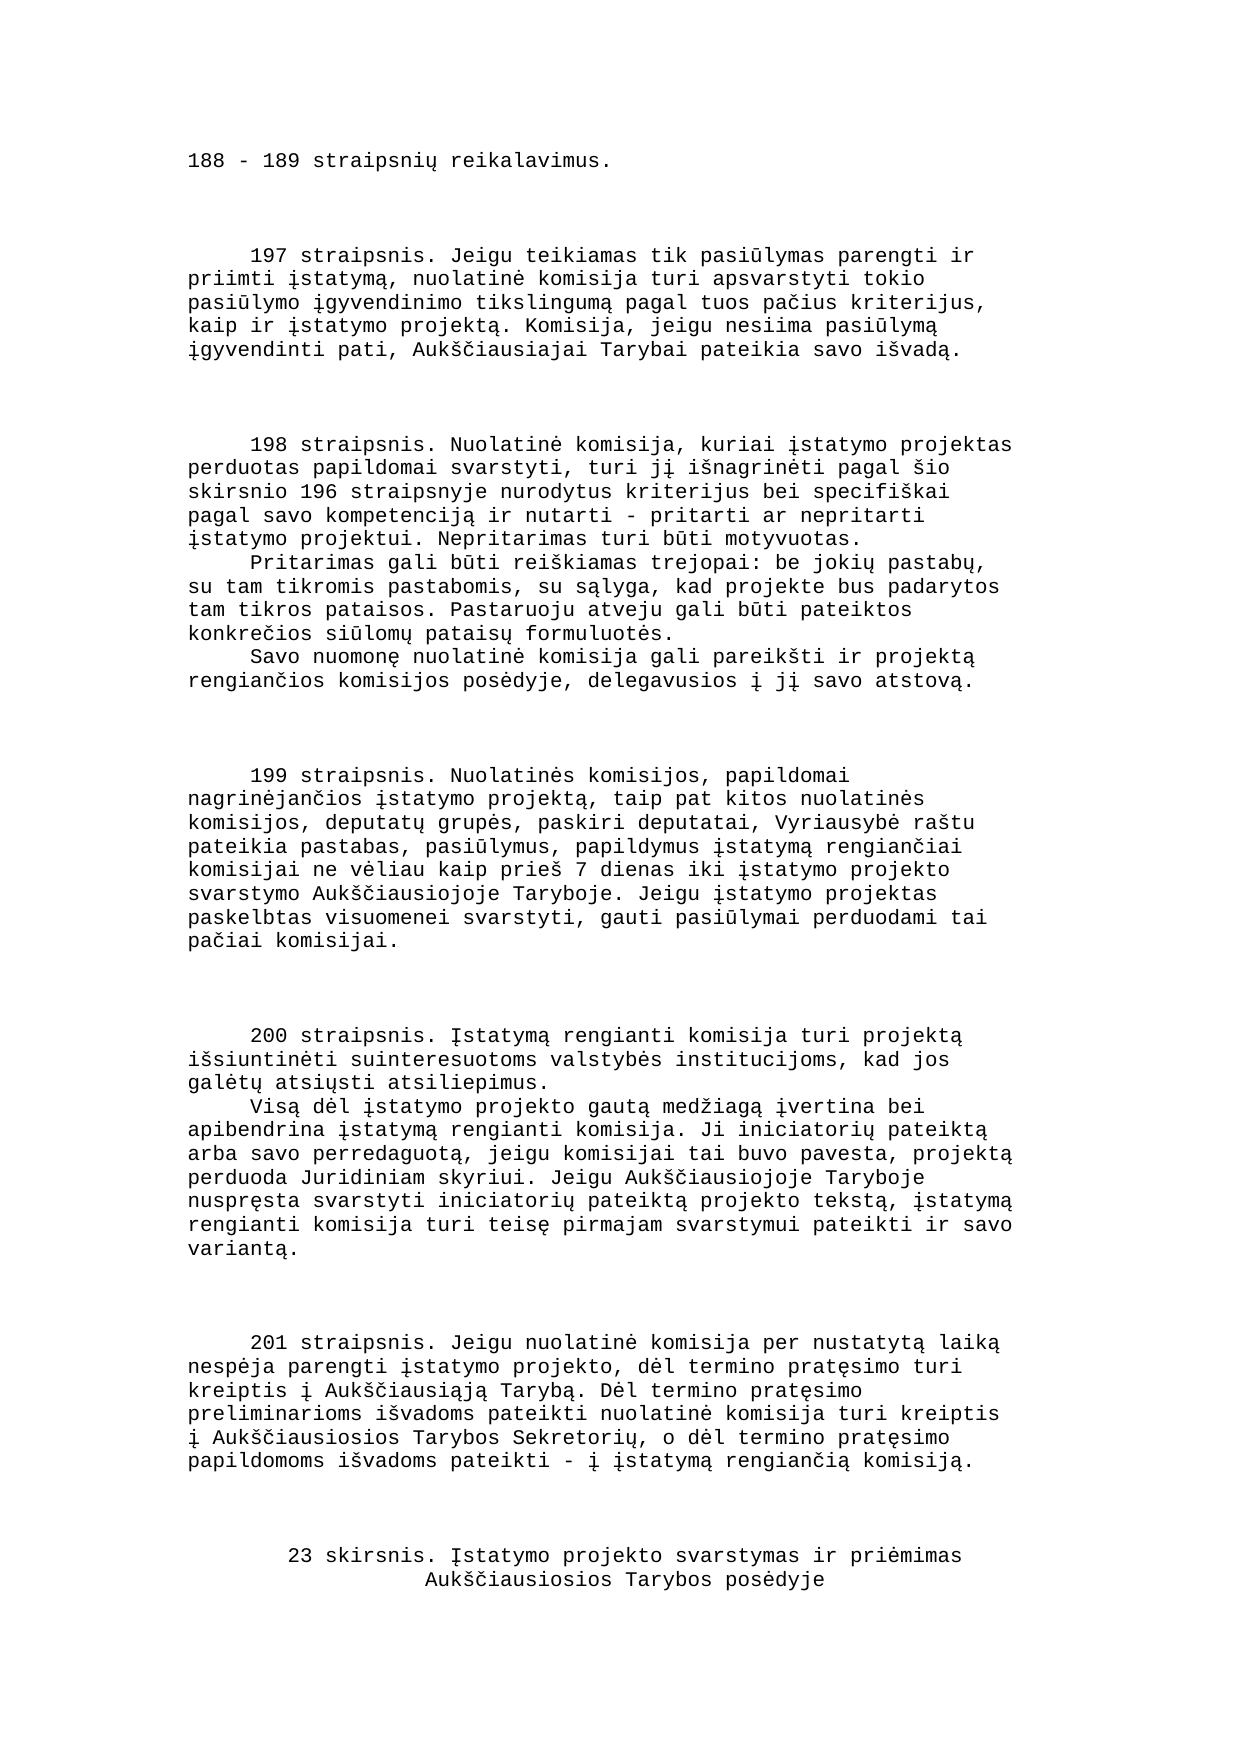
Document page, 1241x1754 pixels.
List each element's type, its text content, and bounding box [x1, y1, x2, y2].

text pateikia pastabas, pasiūlymus, papildymus įstatymą rengiančiai [187, 836, 1053, 859]
text su tam tikromis pastabomis, su sąlyga, kad projekte bus padarytos [187, 576, 1053, 599]
text Savo nuomonę nuolatinė komisija gali pareikšti ir projektą [187, 647, 1053, 670]
text kreiptis į Aukščiausiąją Tarybą. Dėl termino pratęsimo [187, 1379, 1053, 1403]
text svarstymo Aukščiausiojoje Taryboje. Jeigu įstatymo projektas [187, 883, 1053, 907]
text tam tikros pataisos. Pastaruoju atveju gali būti pateiktos [187, 599, 1053, 623]
text rengianti komisija turi teisę pirmajam svarstymui pateikti ir savo [187, 1214, 1053, 1238]
text įgyvendinti pati, Aukščiausiajai Tarybai pateikia savo išvadą. [187, 339, 1053, 363]
text komisijai ne vėliau kaip prieš 7 dienas iki įstatymo projekto [187, 859, 1053, 883]
text apibendrina įstatymą rengianti komisija. Ji iniciatorių pateiktą [187, 1119, 1053, 1143]
text 188 - 189 straipsnių reikalavimus. [187, 150, 1053, 174]
text perduotas papildomai svarstyti, turi jį išnagrinėti pagal šio [187, 457, 1053, 481]
text arba savo perredaguotą, jeigu komisijai tai buvo pavesta, projektą [187, 1143, 1053, 1167]
text pačiai komisijai. [187, 930, 1053, 954]
text rengiančios komisijos posėdyje, delegavusios į jį savo atstovą. [187, 670, 1053, 694]
text paskelbtas visuomenei svarstyti, gauti pasiūlymai perduodami tai [187, 907, 1053, 930]
text 201 straipsnis. Jeigu nuolatinė komisija per nustatytą laiką [187, 1332, 1053, 1356]
text nespėja parengti įstatymo projekto, dėl termino pratęsimo turi [187, 1356, 1053, 1379]
text išsiuntinėti suinteresuotoms valstybės institucijoms, kad jos [187, 1048, 1053, 1072]
text konkrečios siūlomų pataisų formuluotės. [187, 623, 1053, 647]
text 197 straipsnis. Jeigu teikiamas tik pasiūlymas parengti ir [187, 244, 1053, 268]
text 199 straipsnis. Nuolatinės komisijos, papildomai [187, 765, 1053, 788]
text papildomoms išvadoms pateikti - į įstatymą rengiančią komisiją. [187, 1451, 1053, 1474]
text nuspręsta svarstyti iniciatorių pateiktą projekto tekstą, įstatymą [187, 1190, 1053, 1214]
text 23 skirsnis. Įstatymo projekto svarstymas ir priėmimas [187, 1545, 1053, 1569]
text pagal savo kompetenciją ir nutarti - pritarti ar nepritarti [187, 505, 1053, 528]
text preliminarioms išvadoms pateikti nuolatinė komisija turi kreiptis [187, 1403, 1053, 1427]
text įstatymo projektui. Nepritarimas turi būti motyvuotas. [187, 528, 1053, 552]
text skirsnio 196 straipsnyje nurodytus kriterijus bei specifiškai [187, 481, 1053, 505]
text Visą dėl įstatymo projekto gautą medžiagą įvertina bei [187, 1096, 1053, 1119]
text pasiūlymo įgyvendinimo tikslingumą pagal tuos pačius kriterijus, [187, 292, 1053, 316]
text perduoda Juridiniam skyriui. Jeigu Aukščiausiojoje Taryboje [187, 1167, 1053, 1190]
text Aukščiausiosios Tarybos posėdyje [187, 1569, 1053, 1592]
text komisijos, deputatų grupės, paskiri deputatai, Vyriausybė raštu [187, 812, 1053, 836]
text variantą. [187, 1238, 1053, 1261]
text galėtų atsiųsti atsiliepimus. [187, 1072, 1053, 1096]
text į Aukščiausiosios Tarybos Sekretorių, o dėl termino pratęsimo [187, 1427, 1053, 1451]
text Pritarimas gali būti reiškiamas trejopai: be jokių pastabų, [187, 552, 1053, 576]
text kaip ir įstatymo projektą. Komisija, jeigu nesiima pasiūlymą [187, 316, 1053, 339]
text 200 straipsnis. Įstatymą rengianti komisija turi projektą [187, 1025, 1053, 1048]
text priimti įstatymą, nuolatinė komisija turi apsvarstyti tokio [187, 268, 1053, 292]
text 198 straipsnis. Nuolatinė komisija, kuriai įstatymo projektas [187, 434, 1053, 457]
text nagrinėjančios įstatymo projektą, taip pat kitos nuolatinės [187, 788, 1053, 812]
